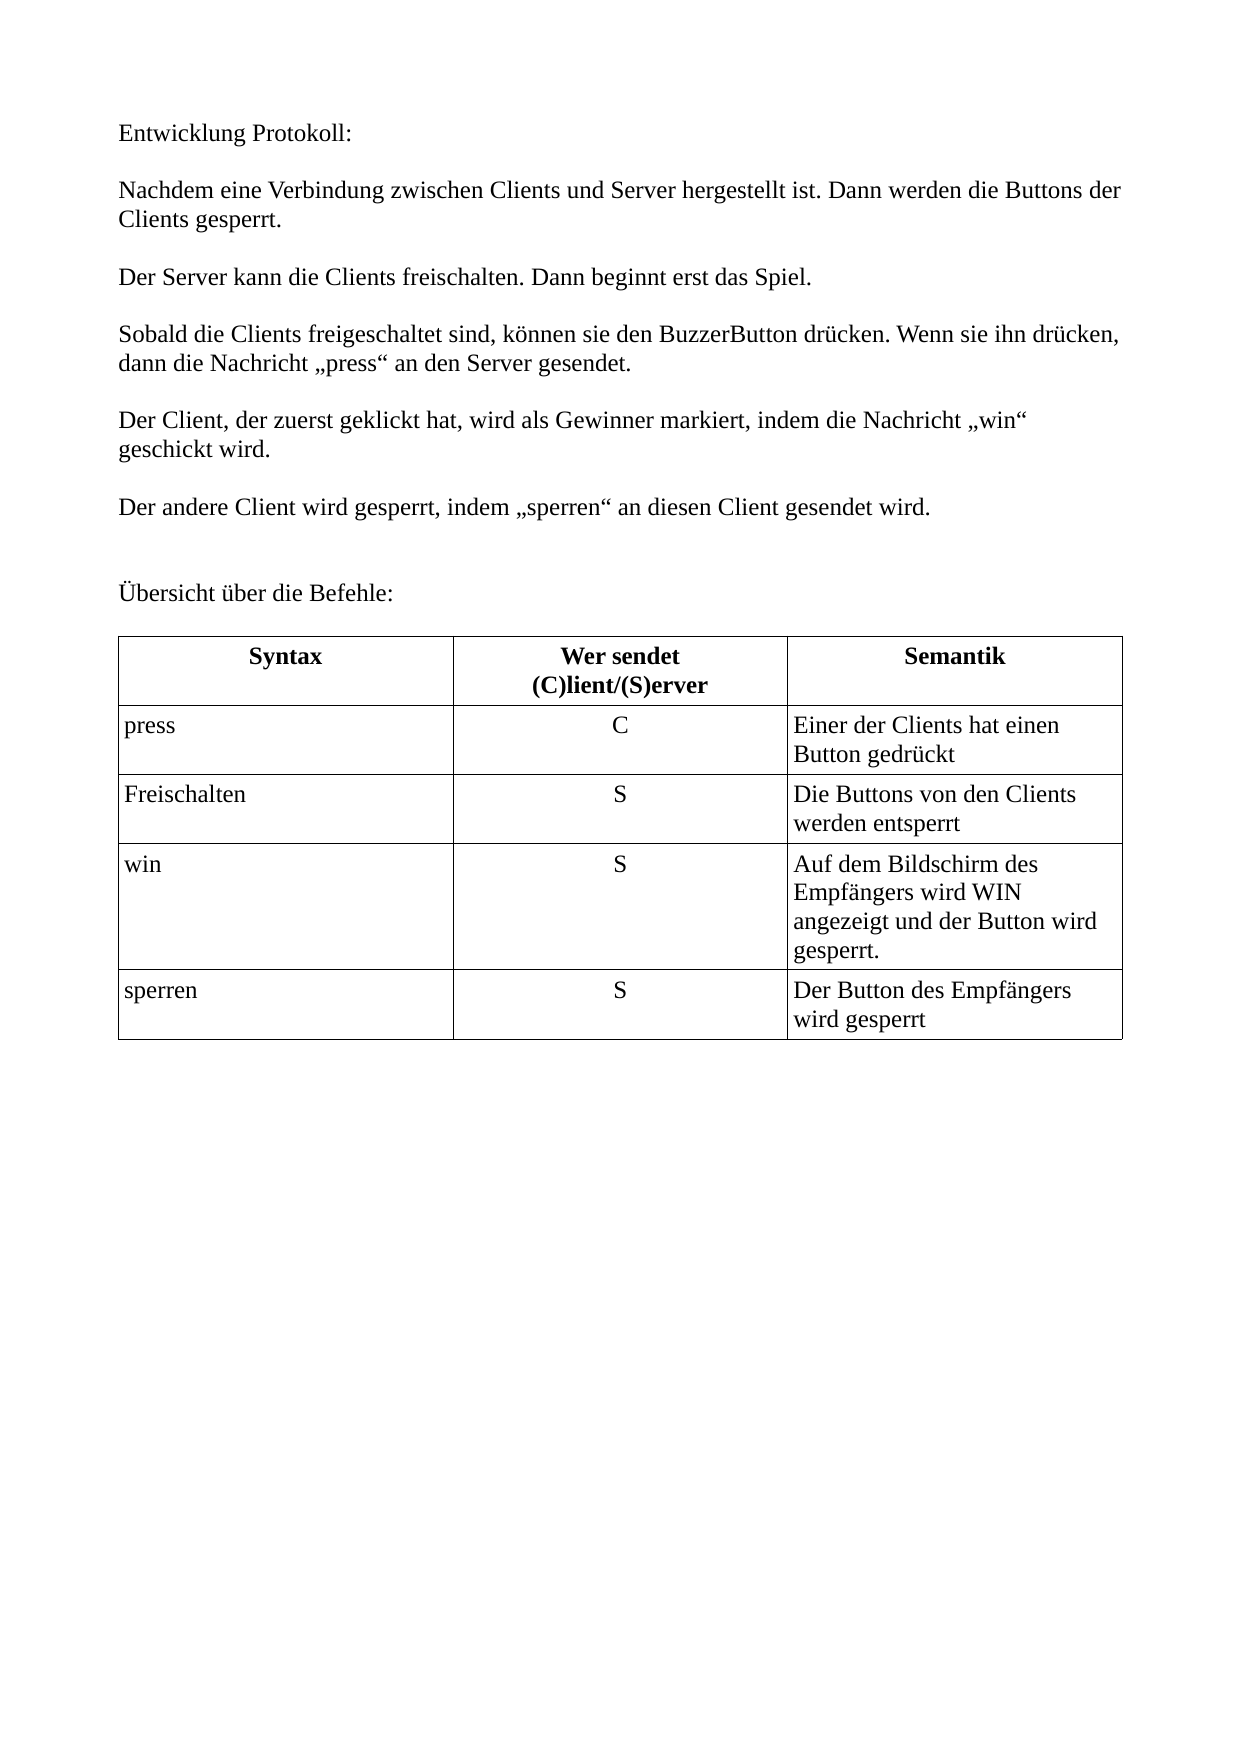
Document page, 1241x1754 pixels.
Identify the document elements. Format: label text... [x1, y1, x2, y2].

table_header Syntax [119, 637, 453, 705]
table_cell Auf dem Bildschirm des Empfängers wird WIN angezeigt und der Button wird gesperrt. [788, 844, 1122, 969]
table_cell press [119, 706, 453, 774]
table_header Semantik [788, 637, 1122, 705]
table_cell Freischalten [119, 775, 453, 843]
table_cell Der Button des Empfängers wird gesperrt [788, 970, 1122, 1038]
text Der Server kann die Clients freischalten. Dann beginnt erst das Spiel. [118, 262, 1122, 291]
table_cell S [454, 844, 787, 969]
text Der andere Client wird gesperrt, indem „sperren“ an diesen Client gesendet wird. [118, 492, 1122, 521]
table_cell C [454, 706, 787, 774]
text Übersicht über die Befehle: [118, 578, 1122, 607]
text Der Client, der zuerst geklickt hat, wird als Gewinner markiert, indem die Nachricht „win“ geschickt wird. [118, 406, 1122, 463]
table_cell S [454, 775, 787, 843]
table_cell win [119, 844, 453, 969]
text Sobald die Clients freigeschaltet sind, können sie den BuzzerButton drücken. Wenn sie ihn drücken, dann die Nachricht „press“ an den Server gesendet. [118, 319, 1122, 377]
text Entwicklung Protokoll: [118, 118, 1122, 147]
table_cell S [454, 970, 787, 1038]
table_cell sperren [119, 970, 453, 1038]
table_header Wer sendet (C)lient/(S)erver [454, 637, 787, 705]
table_cell Die Buttons von den Clients werden entsperrt [788, 775, 1122, 843]
text Nachdem eine Verbindung zwischen Clients und Server hergestellt ist. Dann werden die Buttons der Clients gesperrt. [118, 176, 1122, 233]
table_cell Einer der Clients hat einen Button gedrückt [788, 706, 1122, 774]
